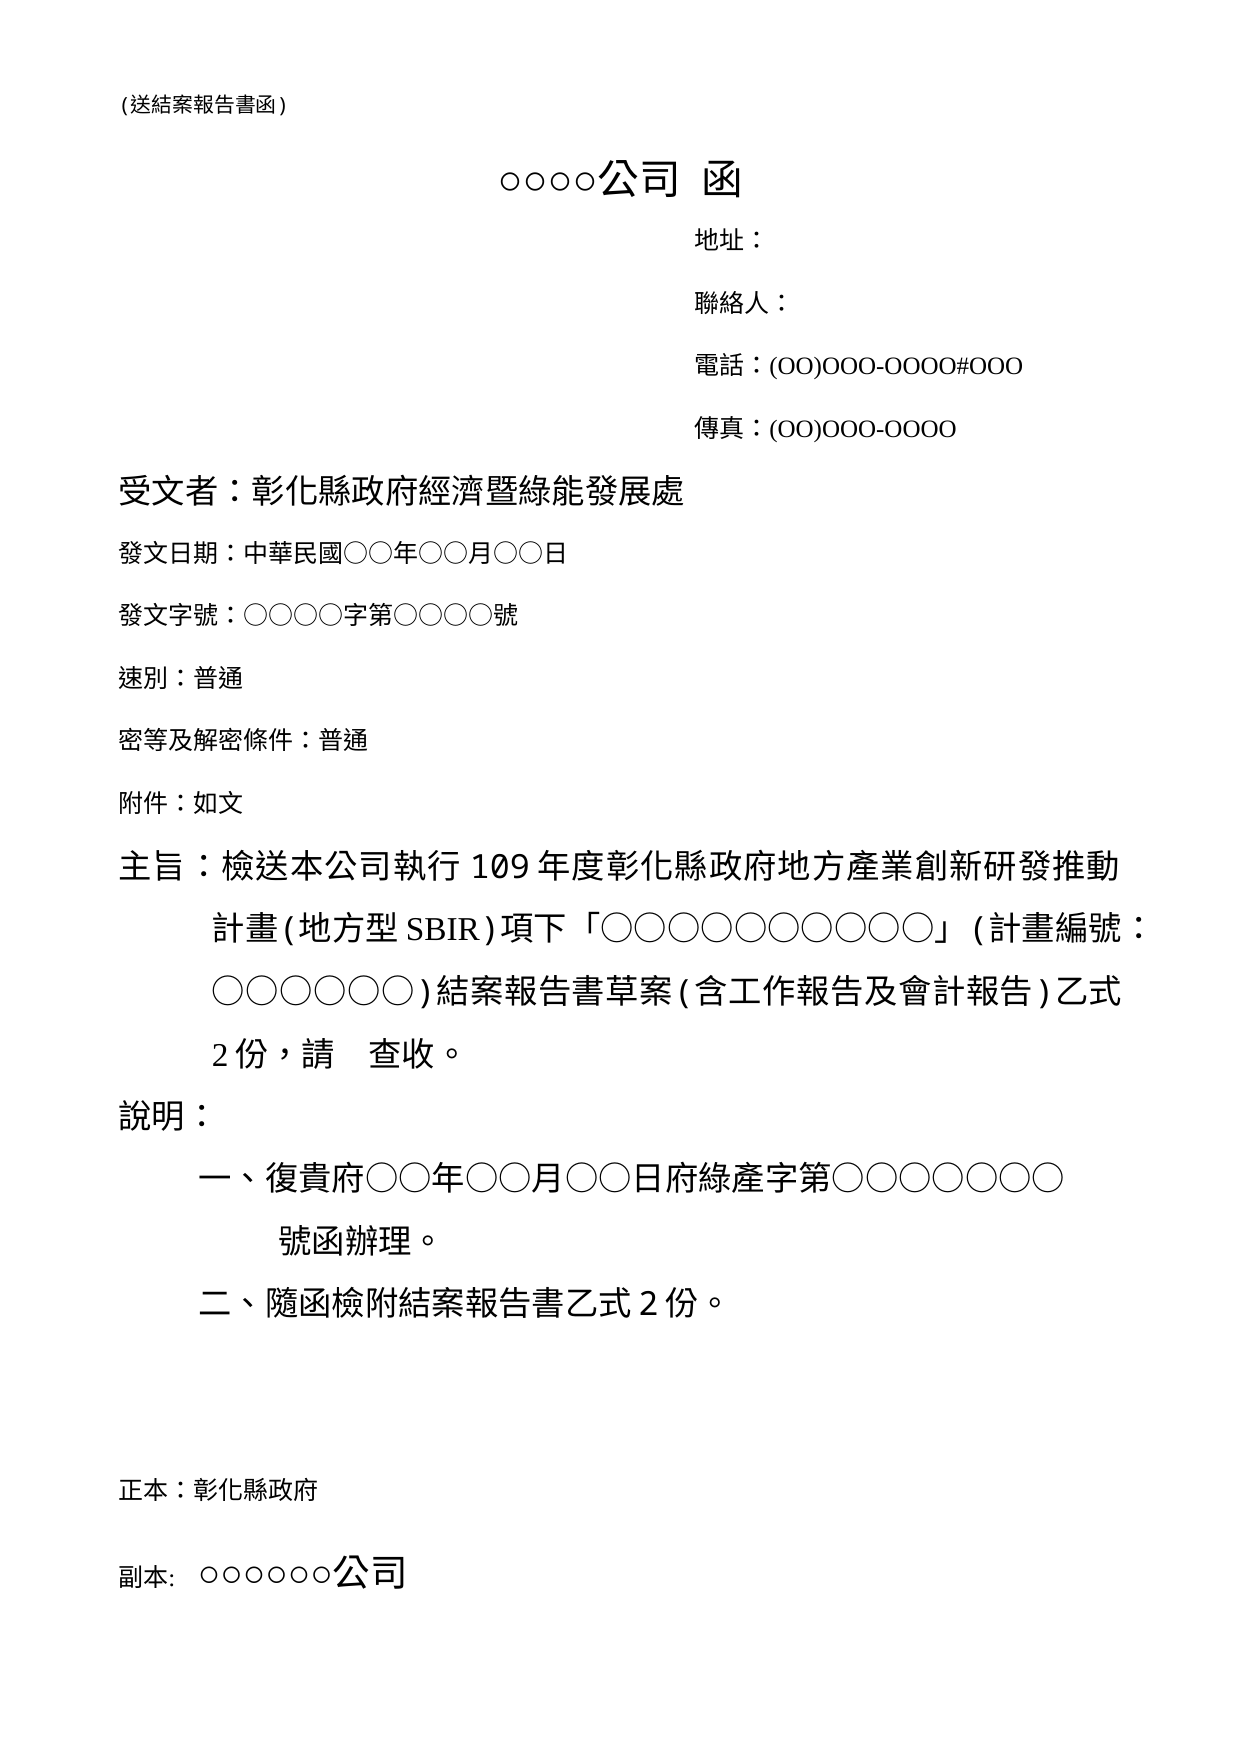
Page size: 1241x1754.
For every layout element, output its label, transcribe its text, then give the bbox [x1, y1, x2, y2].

text 聯絡人： [118, 260, 1122, 322]
text 密等及解密條件：普通 [118, 697, 1122, 760]
text 受文者：彰化縣政府經濟暨綠能發展處 [118, 447, 1122, 510]
text ○○○○公司 函 [118, 135, 1122, 197]
text 發文日期：中華民國○○年○○月○○日 [118, 510, 1122, 572]
text 傳真：(OO)OOO-OOOO [118, 385, 1122, 447]
text 地址： [118, 197, 1122, 260]
text 發文字號：○○○○字第○○○○號 [118, 572, 1122, 635]
text 副本: ○○○○○○公司 [118, 1528, 1122, 1591]
text 速別：普通 [118, 635, 1122, 697]
text 說明： 一、復貴府○○年○○月○○日府綠產字第○○○○○○○ 號函辦理。 二、隨函檢附結案報告書乙式2份。 正本：彰化縣政府 [118, 1072, 1122, 1510]
text 電話：(OO)OOO-OOOO#OOO [118, 322, 1122, 385]
text 主旨：檢送本公司執行109年度彰化縣政府地方產業創新研發推動計畫(地方型SBIR)項下「○○○○○○○○○○」(計畫編號：○○○○○○)結案報告書草案(含工作報告及會計報告)乙式2份，請 查收。 [118, 822, 1122, 1072]
text 附件：如文 [118, 760, 1122, 822]
